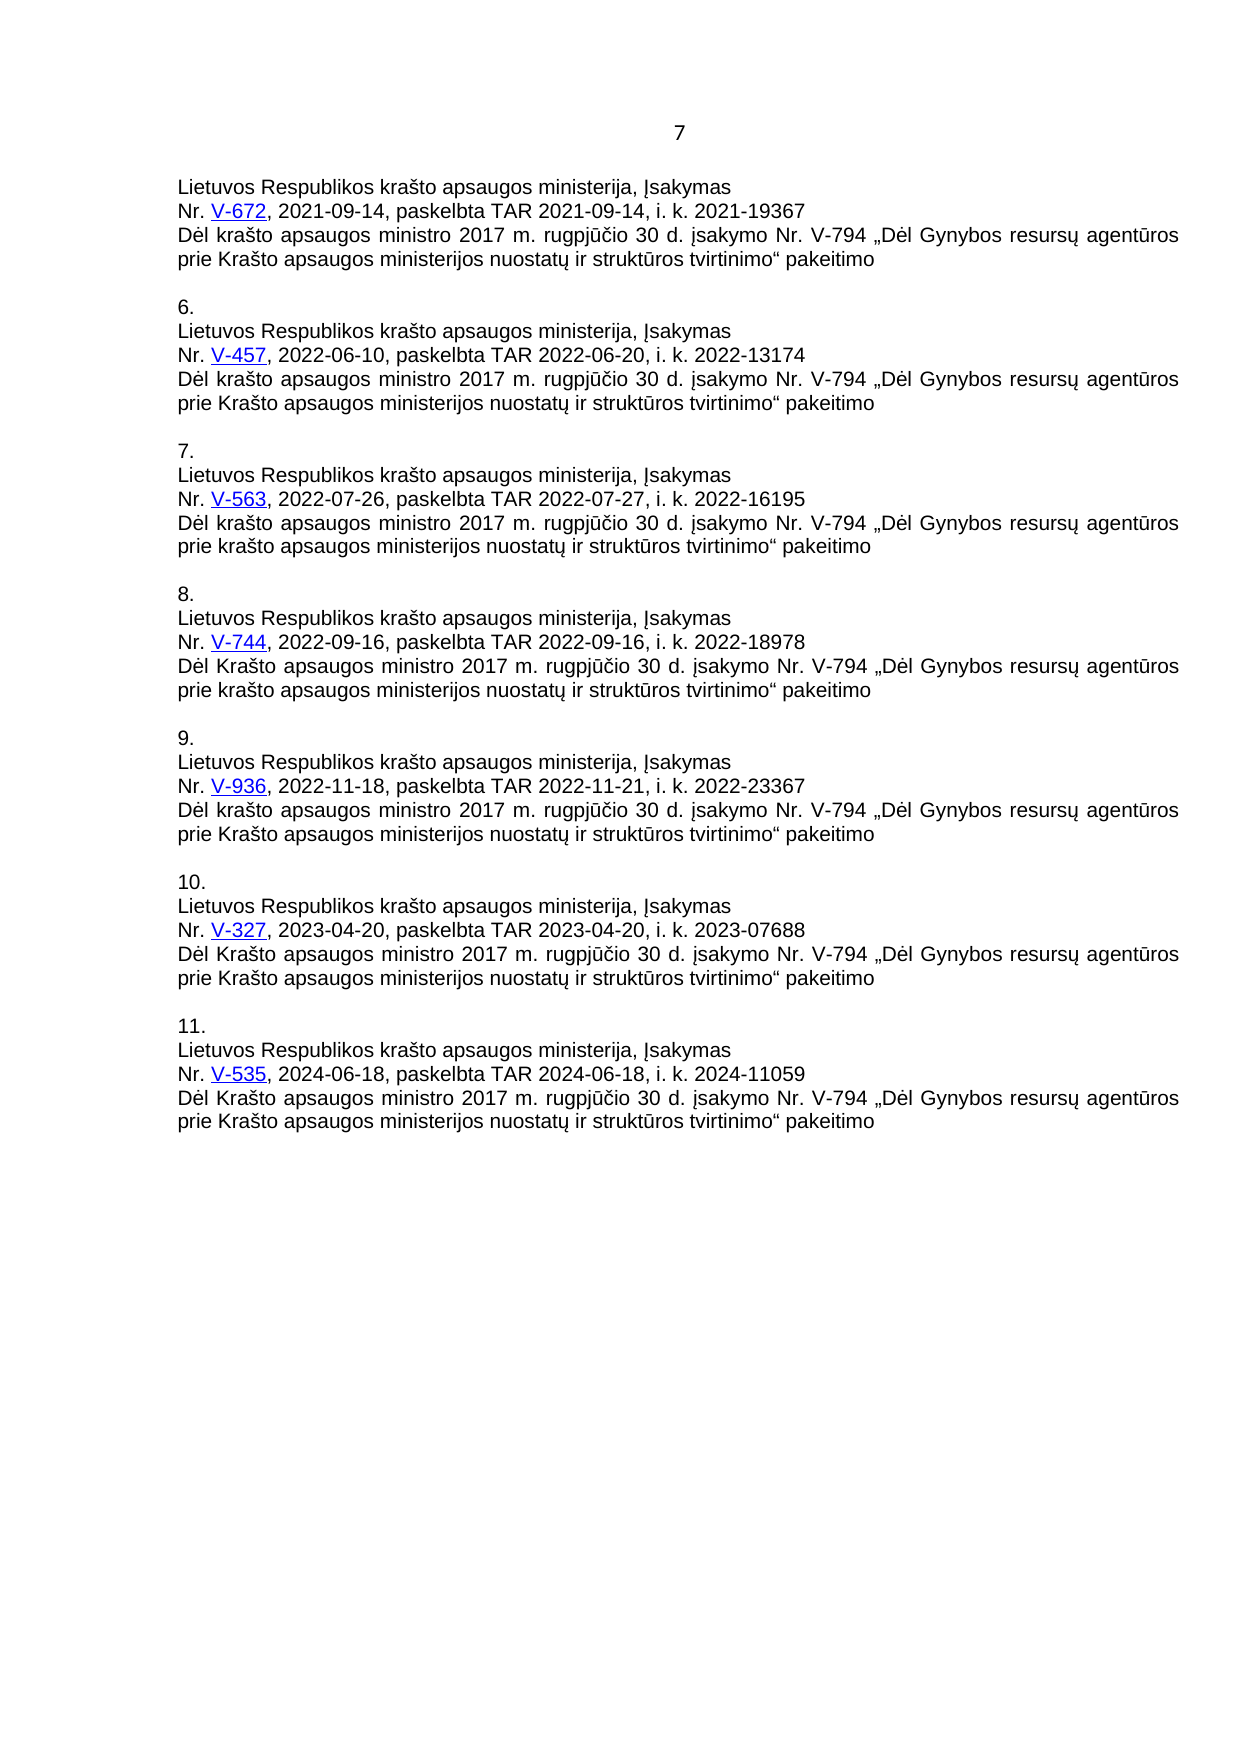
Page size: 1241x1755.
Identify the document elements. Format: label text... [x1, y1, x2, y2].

text Nr. V-327, 2023-04-20, paskelbta TAR 2023-04-20, i. k. 2023-07688 [177, 918, 1181, 942]
text Lietuvos Respublikos krašto apsaugos ministerija, Įsakymas [177, 319, 1181, 343]
text Dėl Krašto apsaugos ministro 2017 m. rugpjūčio 30 d. įsakymo Nr. V-794 „Dėl Gynybos resursų agentūros prie krašto apsaugos ministerijos nuostatų ir struktūros tvirtinimo“ pakeitimo [177, 654, 1181, 702]
text Nr. V-744, 2022-09-16, paskelbta TAR 2022-09-16, i. k. 2022-18978 [177, 630, 1181, 654]
text Dėl Krašto apsaugos ministro 2017 m. rugpjūčio 30 d. įsakymo Nr. V-794 „Dėl Gynybos resursų agentūros prie Krašto apsaugos ministerijos nuostatų ir struktūros tvirtinimo“ pakeitimo [177, 1085, 1181, 1133]
text Nr. V-672, 2021-09-14, paskelbta TAR 2021-09-14, i. k. 2021-19367 [177, 199, 1181, 223]
text Nr. V-563, 2022-07-26, paskelbta TAR 2022-07-27, i. k. 2022-16195 [177, 486, 1181, 510]
text Lietuvos Respublikos krašto apsaugos ministerija, Įsakymas [177, 462, 1181, 486]
text Lietuvos Respublikos krašto apsaugos ministerija, Įsakymas [177, 894, 1181, 918]
text 7. [177, 438, 1181, 462]
text 8. [177, 582, 1181, 606]
text 11. [177, 1013, 1181, 1037]
text Nr. V-936, 2022-11-18, paskelbta TAR 2022-11-21, i. k. 2022-23367 [177, 774, 1181, 798]
text Dėl Krašto apsaugos ministro 2017 m. rugpjūčio 30 d. įsakymo Nr. V-794 „Dėl Gynybos resursų agentūros prie Krašto apsaugos ministerijos nuostatų ir struktūros tvirtinimo“ pakeitimo [177, 942, 1181, 989]
text Lietuvos Respublikos krašto apsaugos ministerija, Įsakymas [177, 175, 1181, 199]
text 6. [177, 295, 1181, 319]
text 10. [177, 870, 1181, 894]
text Nr. V-457, 2022-06-10, paskelbta TAR 2022-06-20, i. k. 2022-13174 [177, 343, 1181, 367]
text Lietuvos Respublikos krašto apsaugos ministerija, Įsakymas [177, 750, 1181, 774]
text Dėl krašto apsaugos ministro 2017 m. rugpjūčio 30 d. įsakymo Nr. V-794 „Dėl Gynybos resursų agentūros prie Krašto apsaugos ministerijos nuostatų ir struktūros tvirtinimo“ pakeitimo [177, 223, 1181, 271]
text 9. [177, 726, 1181, 750]
text Dėl krašto apsaugos ministro 2017 m. rugpjūčio 30 d. įsakymo Nr. V-794 „Dėl Gynybos resursų agentūros prie krašto apsaugos ministerijos nuostatų ir struktūros tvirtinimo“ pakeitimo [177, 510, 1181, 558]
text Lietuvos Respublikos krašto apsaugos ministerija, Įsakymas [177, 606, 1181, 630]
text Dėl krašto apsaugos ministro 2017 m. rugpjūčio 30 d. įsakymo Nr. V-794 „Dėl Gynybos resursų agentūros prie Krašto apsaugos ministerijos nuostatų ir struktūros tvirtinimo“ pakeitimo [177, 798, 1181, 846]
text Nr. V-535, 2024-06-18, paskelbta TAR 2024-06-18, i. k. 2024-11059 [177, 1061, 1181, 1085]
text Dėl krašto apsaugos ministro 2017 m. rugpjūčio 30 d. įsakymo Nr. V-794 „Dėl Gynybos resursų agentūros prie Krašto apsaugos ministerijos nuostatų ir struktūros tvirtinimo“ pakeitimo [177, 367, 1181, 414]
text Lietuvos Respublikos krašto apsaugos ministerija, Įsakymas [177, 1037, 1181, 1061]
